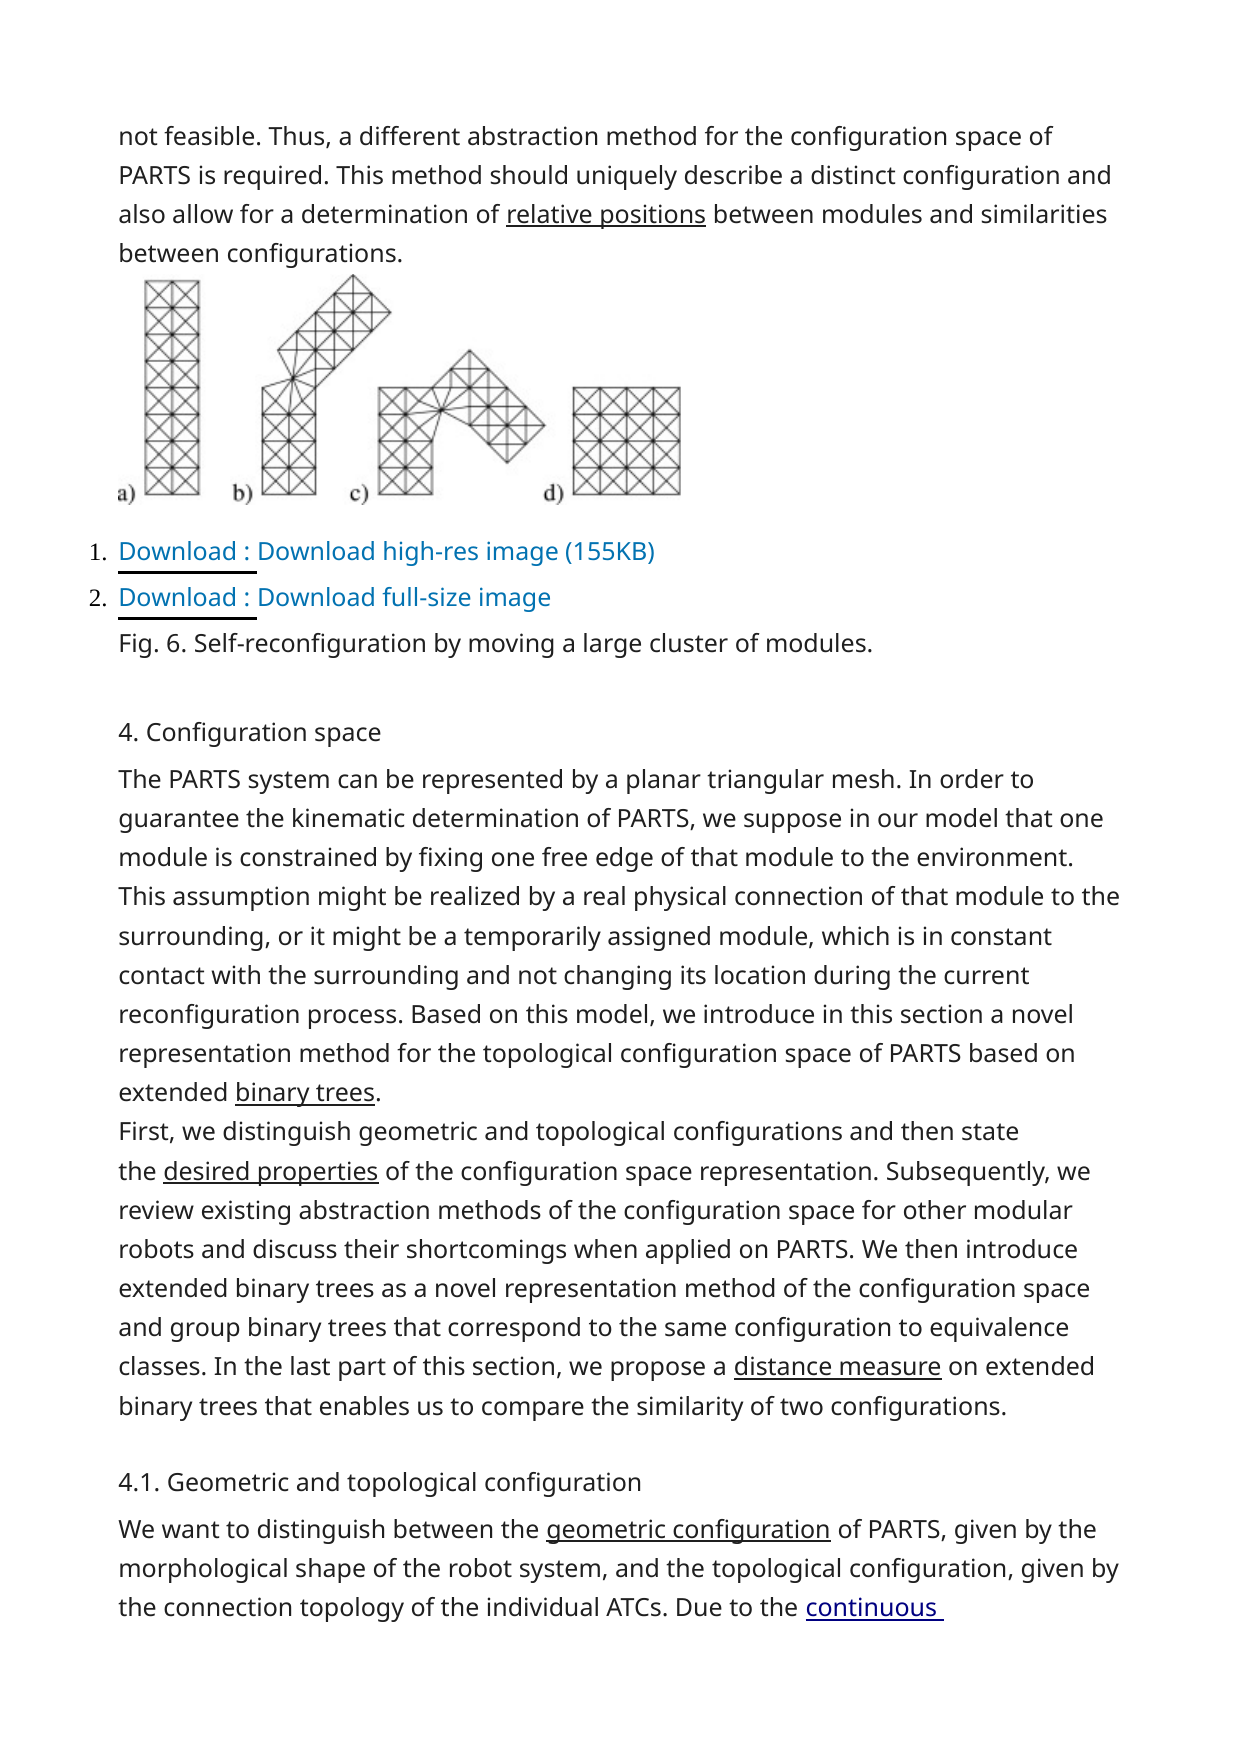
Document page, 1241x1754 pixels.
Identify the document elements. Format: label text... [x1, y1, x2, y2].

text Fig. 6. Self-reconfiguration by moving a large cluster of modules. [118, 626, 1122, 660]
picture [118, 274, 681, 505]
text not feasible. Thus, a different abstraction method for the configuration space of PARTS is required. This method should uniquely describe a distinct configuration and also allow for a determination of relative positions between modules and similarities between configurations. [118, 118, 1122, 270]
text We want to distinguish between the geometric configuration of PARTS, given by the morphological shape of the robot system, and the topological configuration, given by the connection topology of the individual ATCs. Due to the continuous [118, 1511, 1122, 1624]
subtitle 4.1. Geometric and topological configuration [118, 1465, 1122, 1499]
text First, we distinguish geometric and topological configurations and then state the desired properties of the configuration space representation. Subsequently, we review existing abstraction methods of the configuration space for other modular robots and discuss their shortcomings when applied on PARTS. We then introduce extended binary trees as a novel representation method of the configuration space and group binary trees that correspond to the same configuration to equivalence classes. In the last part of this section, we propose a distance measure on extended binary trees that enables us to compare the similarity of two configurations. [118, 1114, 1122, 1422]
list Download : Download full-size image [118, 580, 1122, 620]
subtitle 4. Configuration space [118, 715, 1122, 749]
list Download : Download high-res image (155KB) [118, 534, 1122, 574]
text The PARTS system can be represented by a planar triangular mesh. In order to guarantee the kinematic determination of PARTS, we suppose in our model that one module is constrained by fixing one free edge of that module to the environment. This assumption might be realized by a real physical connection of that module to the surrounding, or it might be a temporarily assigned module, which is in constant contact with the surrounding and not changing its location during the current reconfiguration process. Based on this model, we introduce in this section a novel representation method for the topological configuration space of PARTS based on extended binary trees. [118, 762, 1122, 1109]
